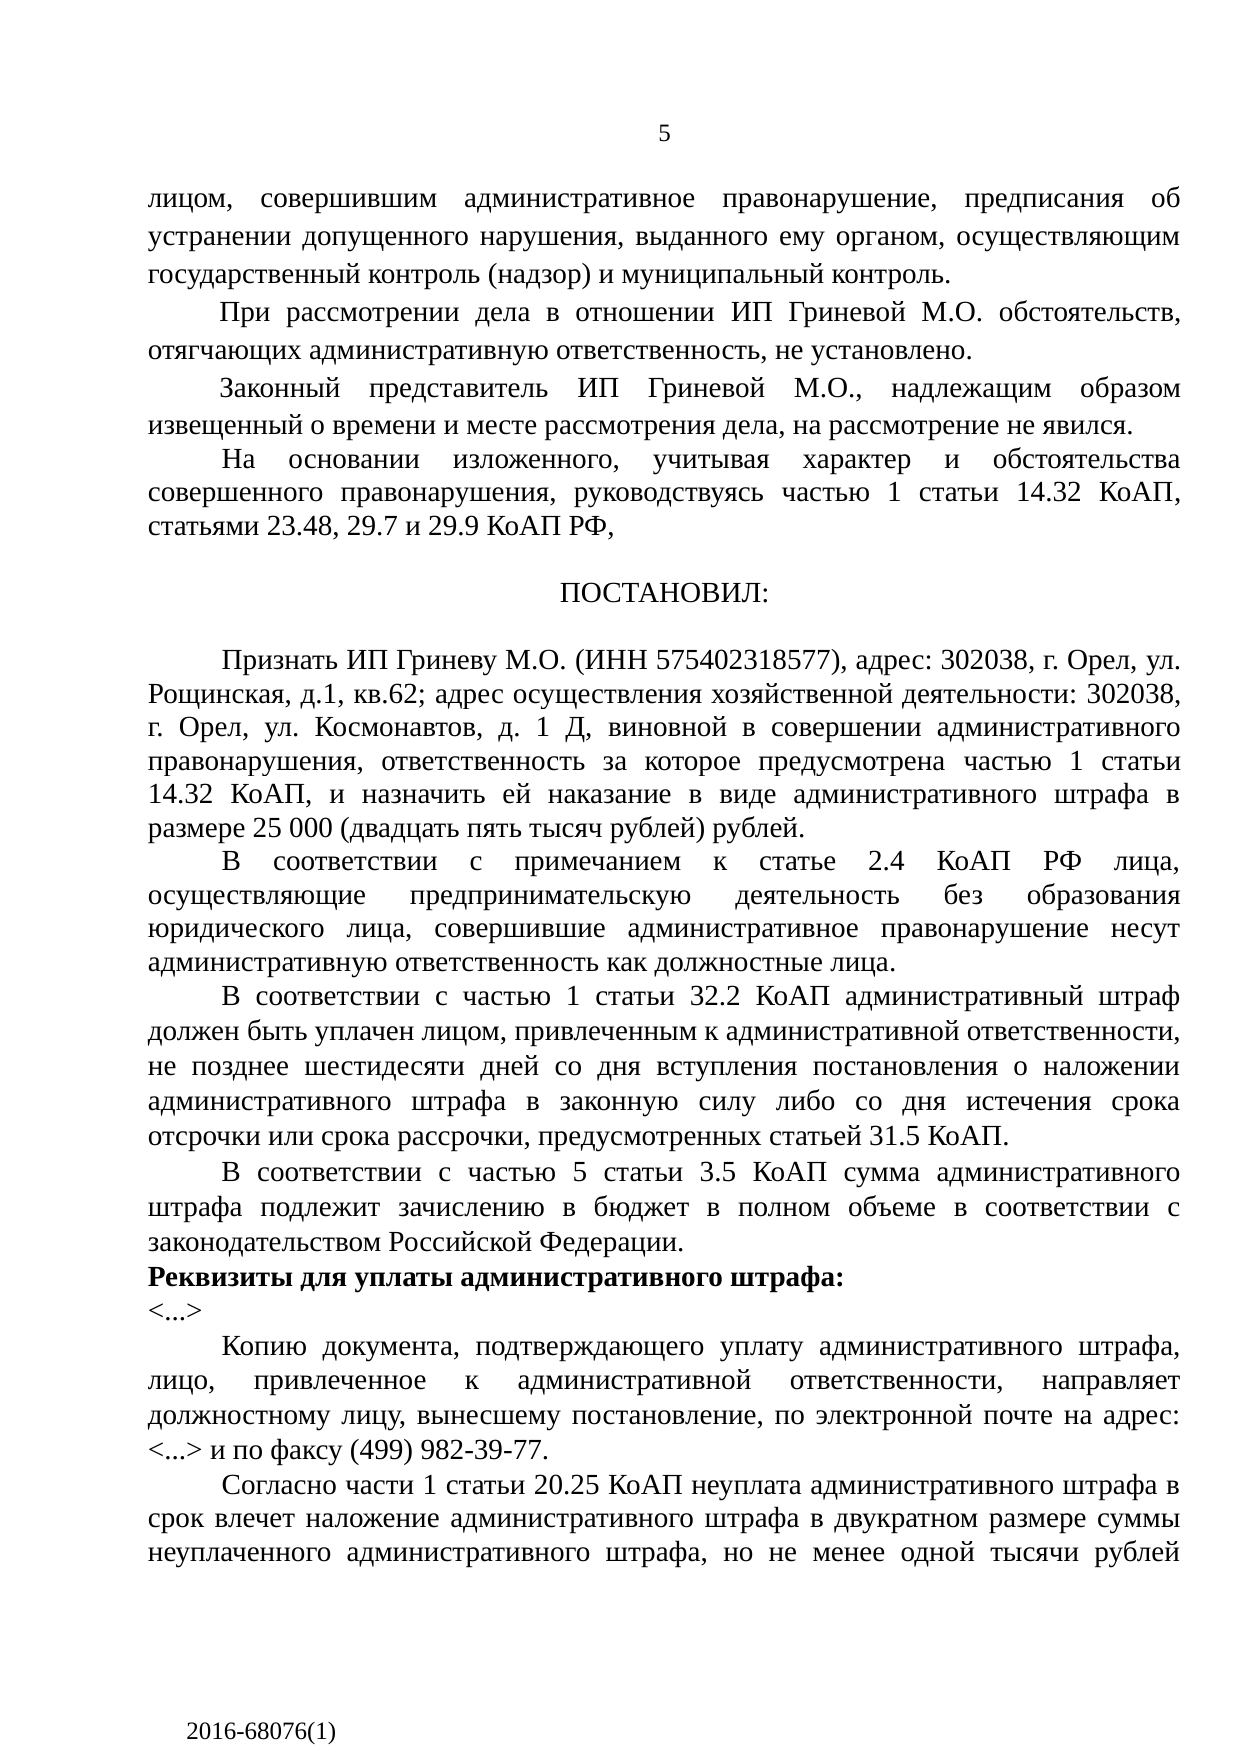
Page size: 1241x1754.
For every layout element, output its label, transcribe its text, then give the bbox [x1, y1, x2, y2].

text В соответствии с примечанием к статье 2.4 КоАП РФ лица, осуществляющие предпринимательскую деятельность без образования юридического лица, совершившие административное правонарушение несут административную ответственность как должностные лица. [148, 843, 1181, 978]
text лицом, совершившим административное правонарушение, предписания об устранении допущенного нарушения, выданного ему органом, осуществляющим государственный контроль (надзор) и муниципальный контроль. [148, 176, 1181, 290]
text Согласно части 1 статьи 20.25 КоАП неуплата административного штрафа в срок влечет наложение административного штрафа в двукратном размере суммы неуплаченного административного штрафа, но не менее одной тысячи рублей [148, 1467, 1181, 1567]
text Реквизиты для уплаты административного штрафа: [148, 1259, 1181, 1293]
text Копию документа, подтверждающего уплату административного штрафа, лицо, привлеченное к административной ответственности, направляет должностному лицу, вынесшему постановление, по электронной почте на адрес: <...> и по факсу (499) 982-39-77. [148, 1328, 1181, 1466]
text В соответствии с частью 5 статьи 3.5 КоАП сумма административного штрафа подлежит зачислению в бюджет в полном объеме в соответствии с законодательством Российской Федерации. [148, 1154, 1181, 1258]
text Законный представитель ИП Гриневой М.О., надлежащим образом извещенный о времени и месте рассмотрения дела, на рассмотрение не явился. [148, 365, 1181, 441]
text ПОСТАНОВИЛ: [148, 575, 1181, 609]
text Признать ИП Гриневу М.О. (ИНН 575402318577), адрес: 302038, г. Орел, ул. Рощинская, д.1, кв.62; адрес осуществления хозяйственной деятельности: 302038, г. Орел, ул. Космонавтов, д. 1 Д, виновной в совершении административного правонарушения, ответственность за которое предусмотрена частью 1 статьи 14.32 КоАП, и назначить ей наказание в виде административного штрафа в размере 25 000 (двадцать пять тысяч рублей) рублей. [148, 642, 1181, 843]
text При рассмотрении дела в отношении ИП Гриневой М.О. обстоятельств, отягчающих административную ответственность, не установлено. [148, 290, 1181, 365]
text <...> [148, 1293, 1181, 1326]
text На основании изложенного, учитывая характер и обстоятельства совершенного правонарушения, руководствуясь частью 1 статьи 14.32 КоАП, статьями 23.48, 29.7 и 29.9 КоАП РФ, [148, 441, 1181, 542]
text В соответствии с частью 1 статьи 32.2 КоАП административный штраф должен быть уплачен лицом, привлеченным к административной ответственности, не позднее шестидесяти дней со дня вступления постановления о наложении административного штрафа в законную силу либо со дня истечения срока отсрочки или срока рассрочки, предусмотренных статьей 31.5 КоАП. [148, 978, 1181, 1152]
